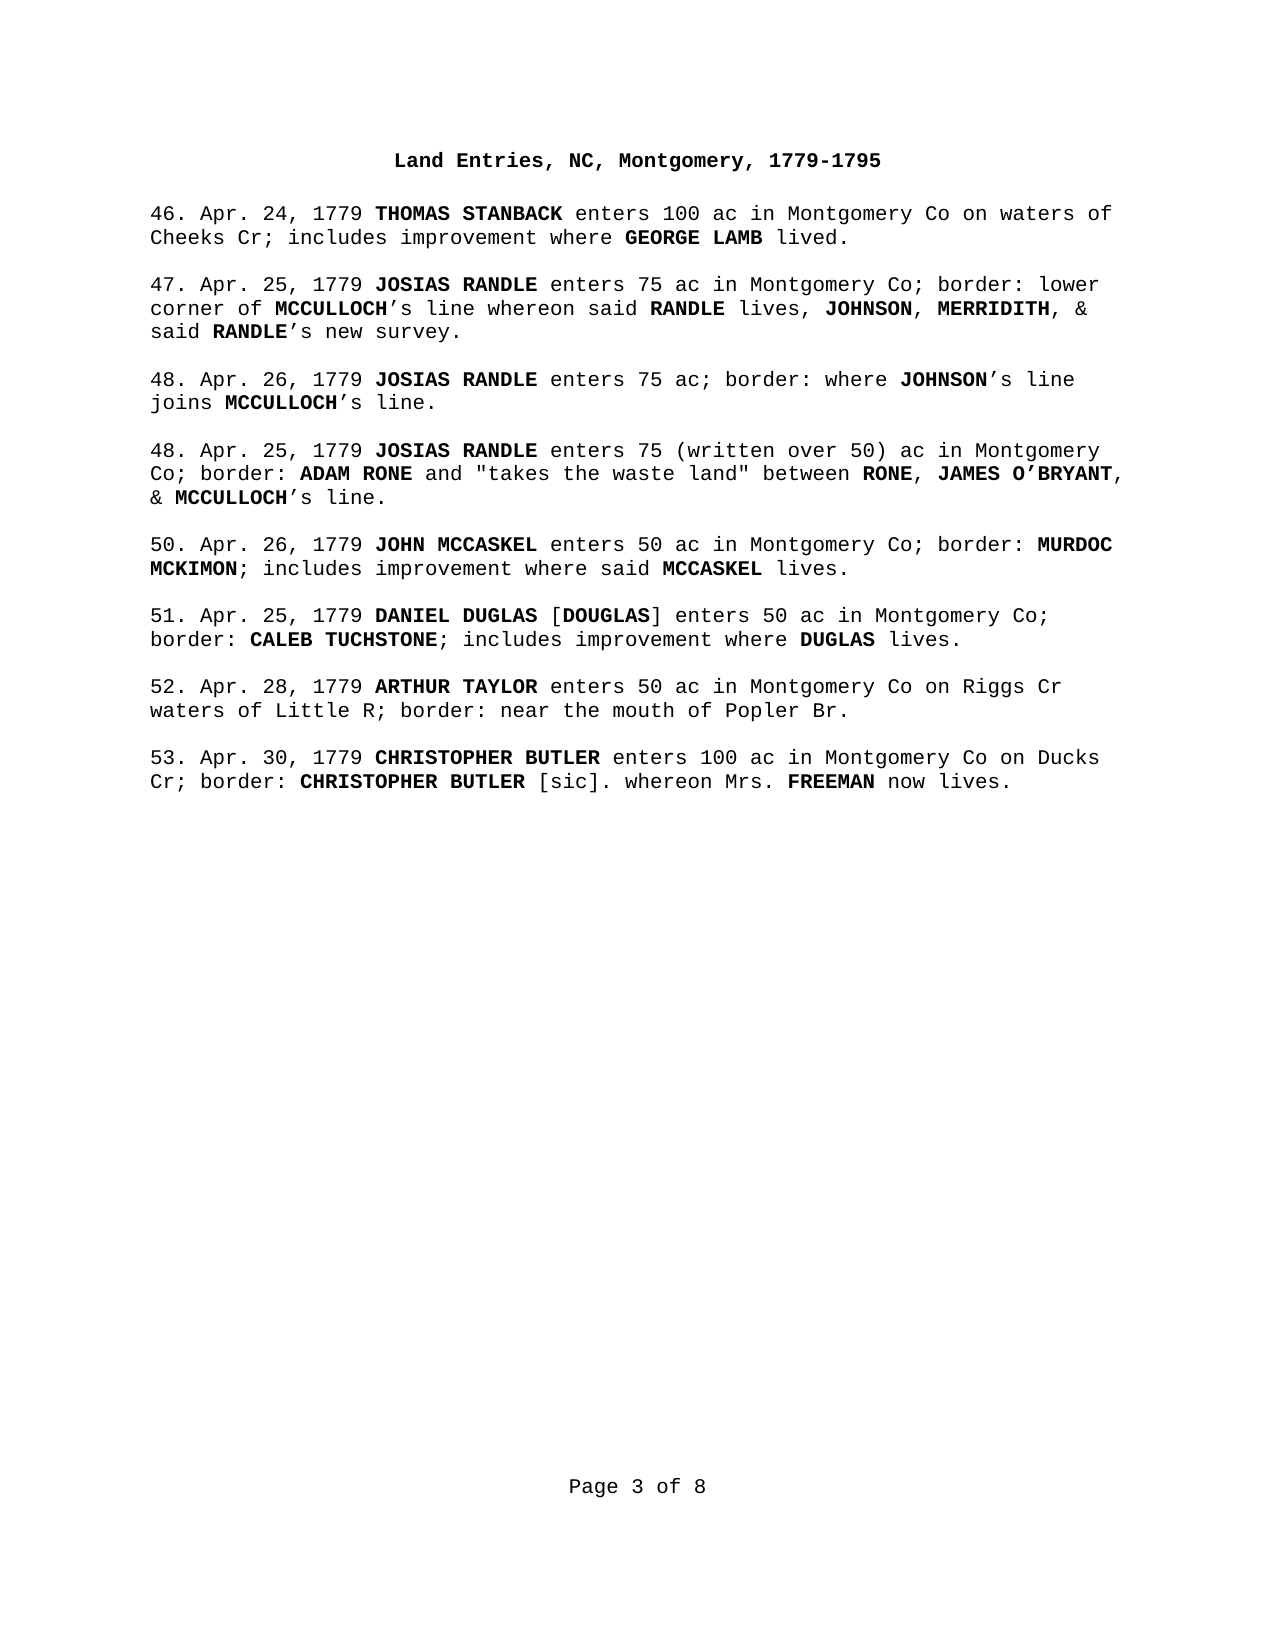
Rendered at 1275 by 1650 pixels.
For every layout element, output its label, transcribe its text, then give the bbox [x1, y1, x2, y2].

text 50. Apr. 26, 1779 John McCaskel enters 50 ac in Montgomery Co; border: Murdoc McKimon; includes improvement where said McCaskel lives. [150, 534, 1125, 581]
text 46. Apr. 24, 1779 Thomas Stanback enters 100 ac in Montgomery Co on waters of Cheeks Cr; includes improvement where George Lamb lived. [150, 203, 1125, 250]
text 47. Apr. 25, 1779 Josias Randle enters 75 ac in Montgomery Co; border: lower corner of McCulloch’s line whereon said Randle lives, Johnson, Merridith, & said Randle’s new survey. [150, 274, 1125, 345]
text 48. Apr. 25, 1779 Josias Randle enters 75 (written over 50) ac in Montgomery Co; border: Adam Rone and "takes the waste land" between Rone, James O’bryant, & McCulloch’s line. [150, 439, 1125, 511]
text 48. Apr. 26, 1779 Josias Randle enters 75 ac; border: where Johnson’s line joins McCulloch’s line. [150, 369, 1125, 416]
text 51. Apr. 25, 1779 Daniel Duglas [DOUGLAS] enters 50 ac in Montgomery Co; border: Caleb Tuchstone; includes improvement where Duglas lives. [150, 605, 1125, 652]
text 52. Apr. 28, 1779 Arthur Taylor enters 50 ac in Montgomery Co on Riggs Cr waters of Little R; border: near the mouth of Popler Br. [150, 676, 1125, 723]
text 53. Apr. 30, 1779 Christopher Butler enters 100 ac in Montgomery Co on Ducks Cr; border: Christopher Butler [sic]. whereon Mrs. Freeman now lives. [150, 747, 1125, 794]
